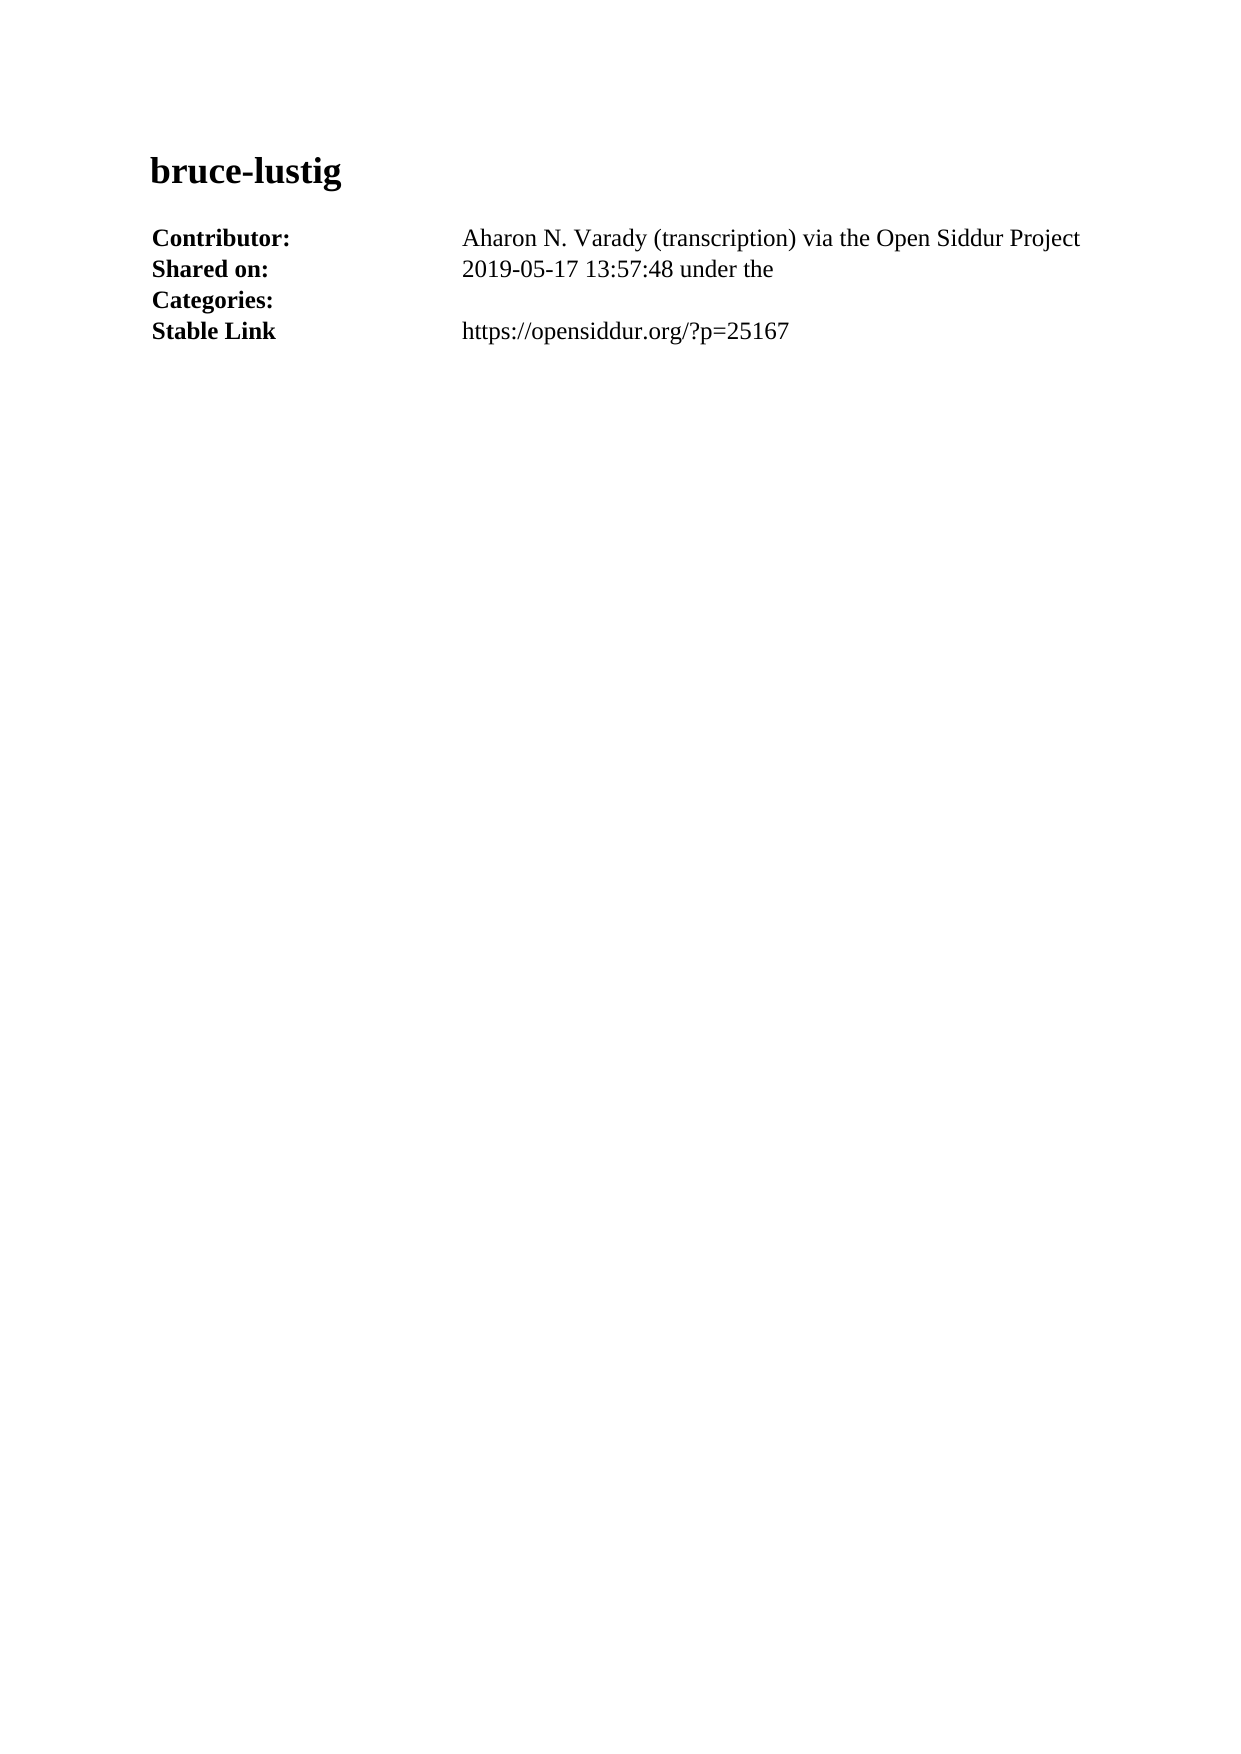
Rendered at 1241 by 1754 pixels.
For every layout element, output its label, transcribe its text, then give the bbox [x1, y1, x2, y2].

table_header Aharon N. Varady (transcription) via the Open Siddur Project [460, 223, 1090, 253]
table_cell 2019-05-17 13:57:48 under the [460, 254, 1090, 284]
table_cell Shared on: [150, 254, 460, 284]
table_cell https://opensiddur.org/?p=25167 [460, 315, 1090, 346]
table_cell Stable Link [150, 315, 460, 346]
table_cell Categories: [150, 284, 460, 315]
subtitle bruce-lustig [150, 150, 1090, 192]
table_header Contributor: [150, 223, 460, 253]
table_cell [460, 284, 1090, 315]
